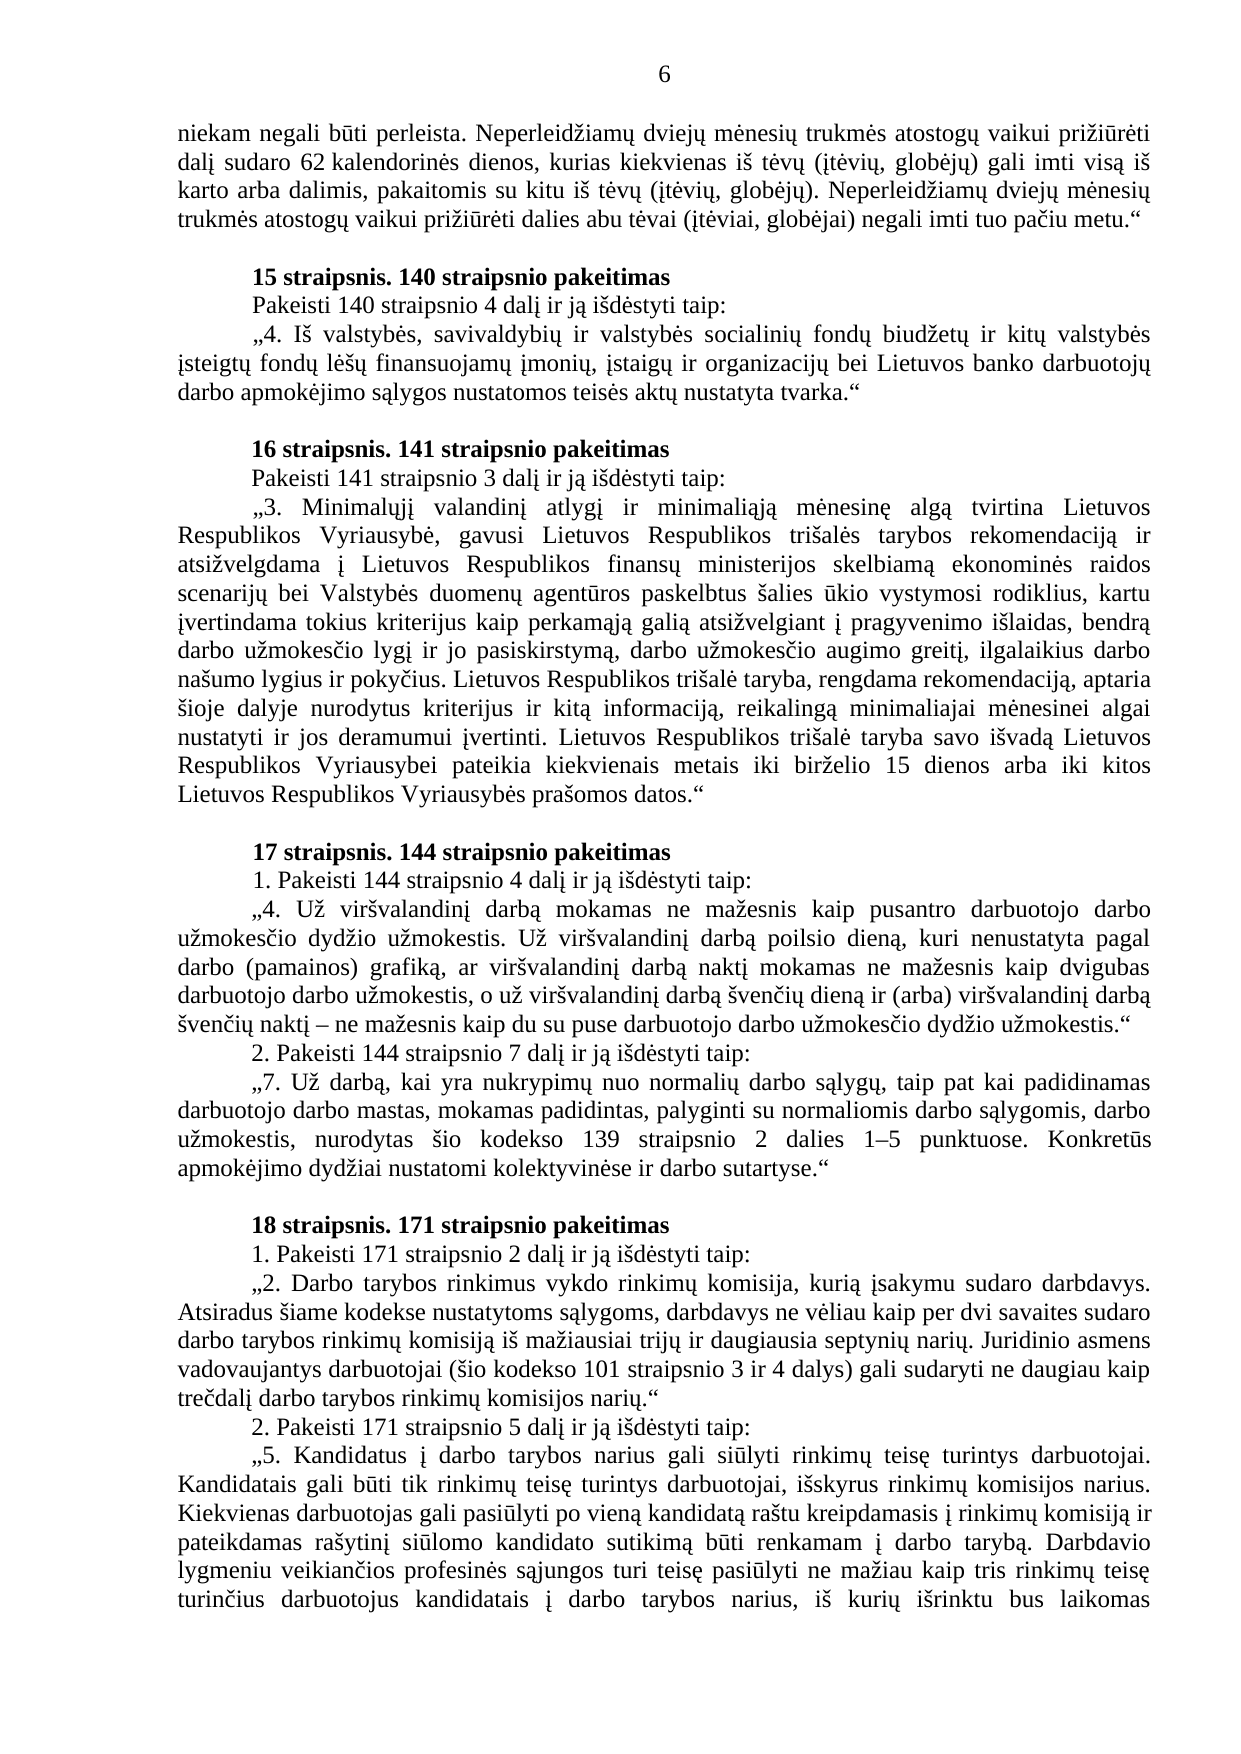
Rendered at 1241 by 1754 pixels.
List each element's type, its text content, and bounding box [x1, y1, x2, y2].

text 2. Pakeisti 144 straipsnio 7 dalį ir ją išdėstyti taip: [177, 1038, 1152, 1067]
text 1. Pakeisti 144 straipsnio 4 dalį ir ją išdėstyti taip: [177, 866, 1152, 894]
text 16 straipsnis. 141 straipsnio pakeitimas [177, 434, 1152, 463]
text Pakeisti 140 straipsnio 4 dalį ir ją išdėstyti taip: [177, 291, 1152, 319]
text 15 straipsnis. 140 straipsnio pakeitimas [177, 262, 1152, 291]
text „2. Darbo tarybos rinkimus vykdo rinkimų komisija, kurią įsakymu sudaro darbdavys. Atsiradus šiame kodekse nustatytoms sąlygoms, darbdavys ne vėliau kaip per dvi savaites sudaro darbo tarybos rinkimų komisiją iš mažiausiai trijų ir daugiausia septynių narių. Juridinio asmens vadovaujantys darbuotojai (šio kodekso 101 straipsnio 3 ir 4 dalys) gali sudaryti ne daugiau kaip trečdalį darbo tarybos rinkimų komisijos narių.“ [177, 1268, 1152, 1412]
text 17 straipsnis. 144 straipsnio pakeitimas [177, 837, 1152, 866]
text „5. Kandidatus į darbo tarybos narius gali siūlyti rinkimų teisę turintys darbuotojai. Kandidatais gali būti tik rinkimų teisę turintys darbuotojai, išskyrus rinkimų komisijos narius. Kiekvienas darbuotojas gali pasiūlyti po vieną kandidatą raštu kreipdamasis į rinkimų komisiją ir pateikdamas rašytinį siūlomo kandidato sutikimą būti renkamam į darbo tarybą. Darbdavio lygmeniu veikiančios profesinės sąjungos turi teisę pasiūlyti ne mažiau kaip tris rinkimų teisę turinčius darbuotojus kandidatais į darbo tarybos narius, iš kurių išrinktu bus laikomas [177, 1441, 1152, 1613]
text 1. Pakeisti 171 straipsnio 2 dalį ir ją išdėstyti taip: [177, 1239, 1152, 1268]
text „7. Už darbą, kai yra nukrypimų nuo normalių darbo sąlygų, taip pat kai padidinamas darbuotojo darbo mastas, mokamas padidintas, palyginti su normaliomis darbo sąlygomis, darbo užmokestis, nurodytas šio kodekso 139 straipsnio 2 dalies 1–5 punktuose. Konkretūs apmokėjimo dydžiai nustatomi kolektyvinėse ir darbo sutartyse.“ [177, 1067, 1152, 1182]
text „4. Už viršvalandinį darbą mokamas ne mažesnis kaip pusantro darbuotojo darbo užmokesčio dydžio užmokestis. Už viršvalandinį darbą poilsio dieną, kuri nenustatyta pagal darbo (pamainos) grafiką, ar viršvalandinį darbą naktį mokamas ne mažesnis kaip dvigubas darbuotojo darbo užmokestis, o už viršvalandinį darbą švenčių dieną ir (arba) viršvalandinį darbą švenčių naktį – ne mažesnis kaip du su puse darbuotojo darbo užmokesčio dydžio užmokestis.“ [177, 894, 1152, 1038]
text niekam negali būti perleista. Neperleidžiamų dviejų mėnesių trukmės atostogų vaikui prižiūrėti dalį sudaro 62 kalendorinės dienos, kurias kiekvienas iš tėvų (įtėvių, globėjų) gali imti visą iš karto arba dalimis, pakaitomis su kitu iš tėvų (įtėvių, globėjų). Neperleidžiamų dviejų mėnesių trukmės atostogų vaikui prižiūrėti dalies abu tėvai (įtėviai, globėjai) negali imti tuo pačiu metu.“ [177, 118, 1152, 233]
text „4. Iš valstybės, savivaldybių ir valstybės socialinių fondų biudžetų ir kitų valstybės įsteigtų fondų lėšų finansuojamų įmonių, įstaigų ir organizacijų bei Lietuvos banko darbuotojų darbo apmokėjimo sąlygos nustatomos teisės aktų nustatyta tvarka.“ [177, 319, 1152, 406]
text 18 straipsnis. 171 straipsnio pakeitimas [177, 1211, 1152, 1239]
text 2. Pakeisti 171 straipsnio 5 dalį ir ją išdėstyti taip: [177, 1412, 1152, 1441]
text „3. Minimalųjį valandinį atlygį ir minimaliąją mėnesinę algą tvirtina Lietuvos Respublikos Vyriausybė, gavusi Lietuvos Respublikos trišalės tarybos rekomendaciją ir atsižvelgdama į Lietuvos Respublikos finansų ministerijos skelbiamą ekonominės raidos scenarijų bei Valstybės duomenų agentūros paskelbtus šalies ūkio vystymosi rodiklius, kartu įvertindama tokius kriterijus kaip perkamąją galią atsižvelgiant į pragyvenimo išlaidas, bendrą darbo užmokesčio lygį ir jo pasiskirstymą, darbo užmokesčio augimo greitį, ilgalaikius darbo našumo lygius ir pokyčius. Lietuvos Respublikos trišalė taryba, rengdama rekomendaciją, aptaria šioje dalyje nurodytus kriterijus ir kitą informaciją, reikalingą minimaliajai mėnesinei algai nustatyti ir jos deramumui įvertinti. Lietuvos Respublikos trišalė taryba savo išvadą Lietuvos Respublikos Vyriausybei pateikia kiekvienais metais iki birželio 15 dienos arba iki kitos Lietuvos Respublikos Vyriausybės prašomos datos.“ [177, 492, 1152, 808]
text Pakeisti 141 straipsnio 3 dalį ir ją išdėstyti taip: [177, 463, 1152, 492]
